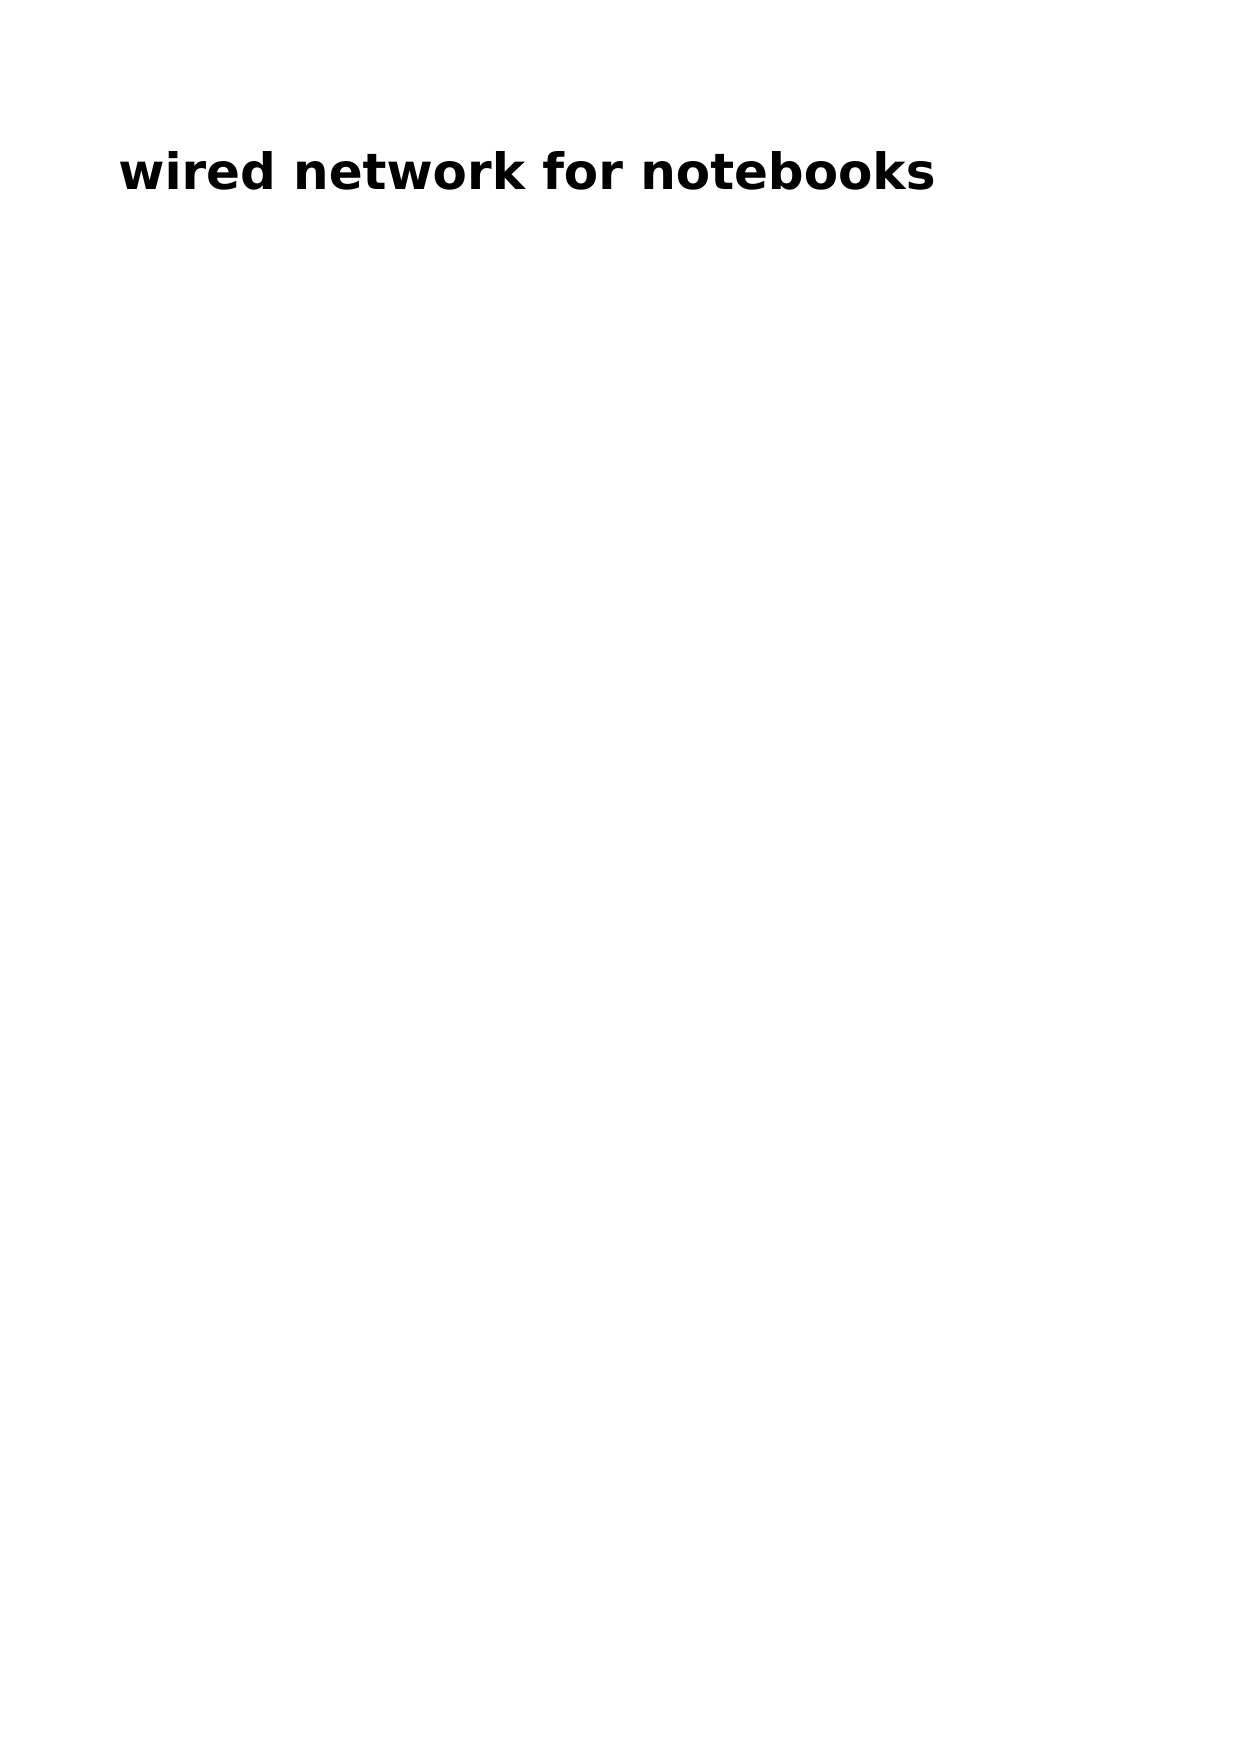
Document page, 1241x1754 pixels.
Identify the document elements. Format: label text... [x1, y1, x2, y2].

subtitle wired network for notebooks [118, 143, 1122, 201]
